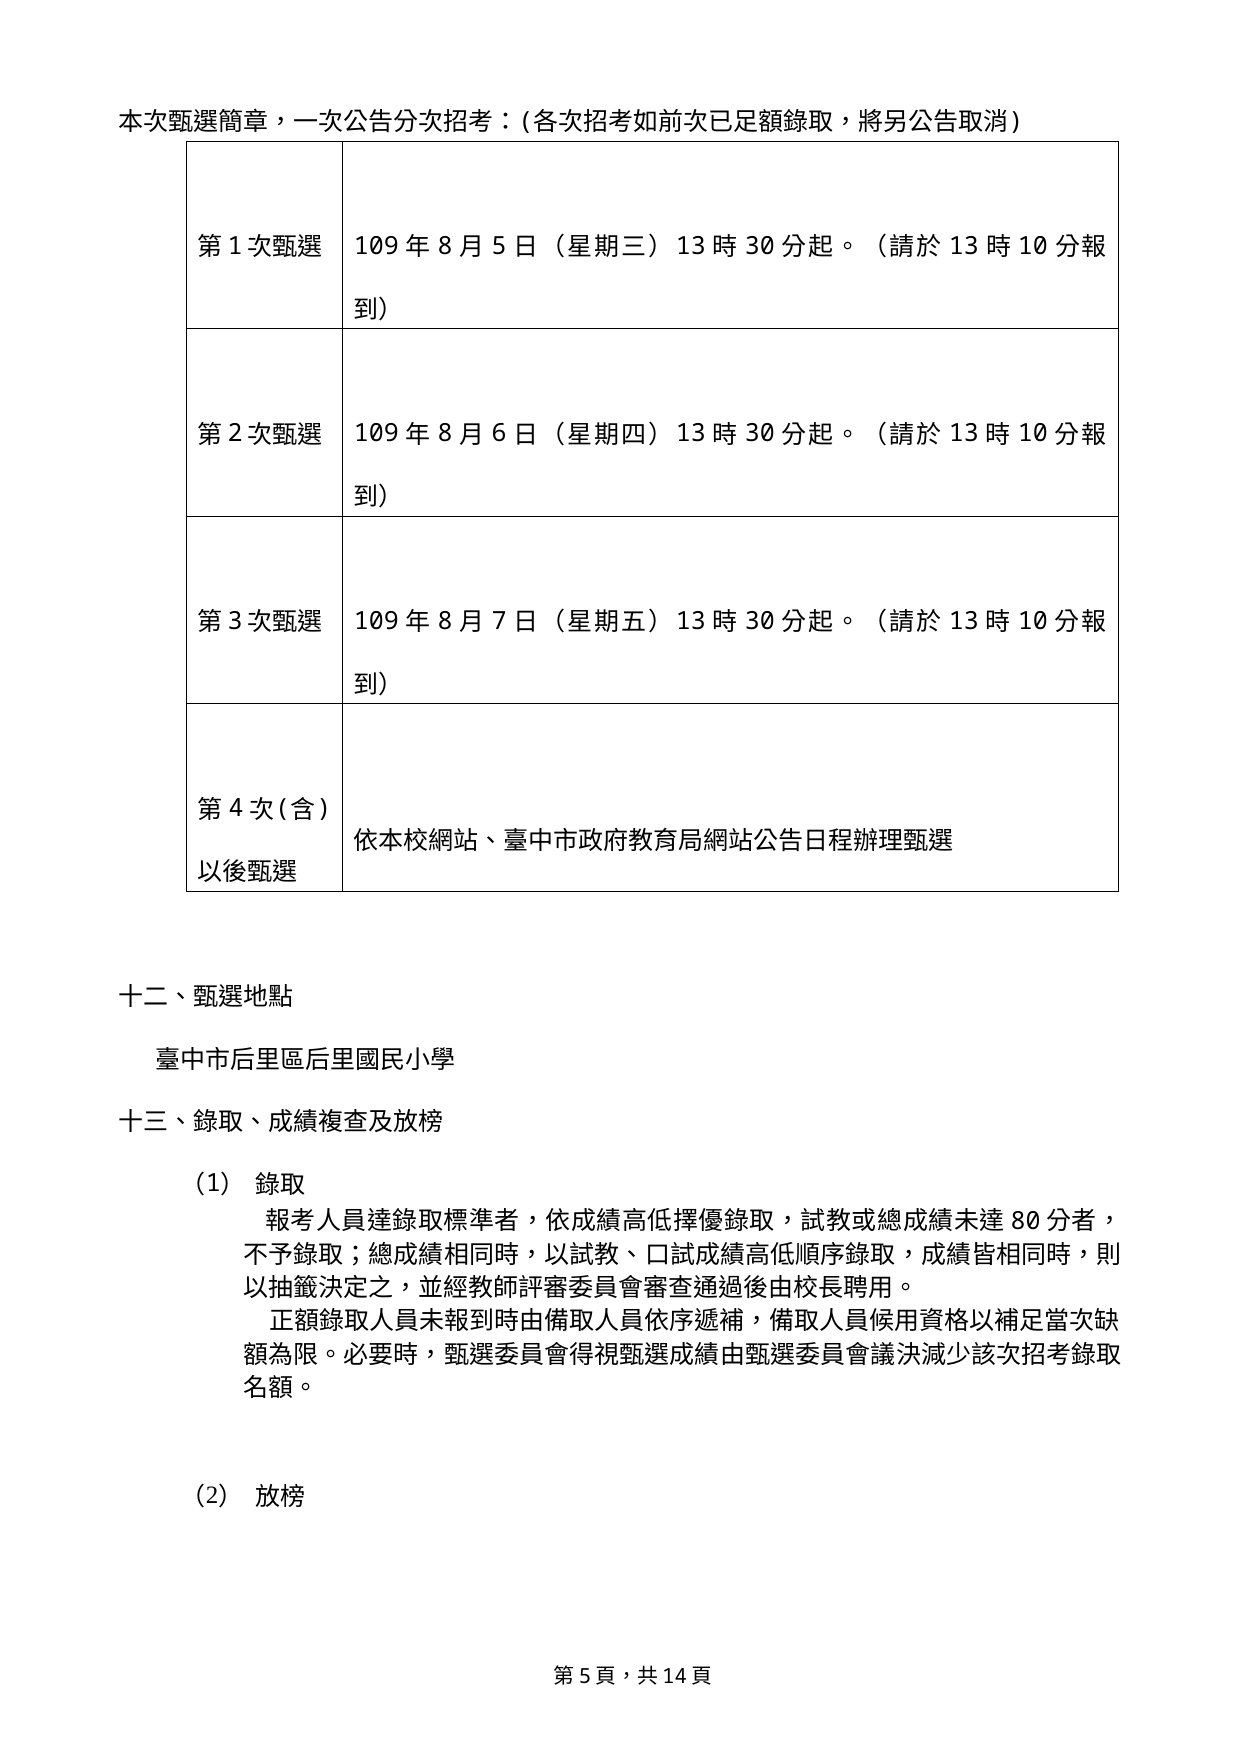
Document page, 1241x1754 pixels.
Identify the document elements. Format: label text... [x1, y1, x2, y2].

table_cell 第4次(含)以後甄選 [187, 704, 342, 891]
table_cell 依本校網站、臺中市政府教育局網站公告日程辦理甄選 [343, 704, 1118, 891]
text 十二、甄選地點 [118, 953, 1122, 1016]
list 錄取 [181, 1141, 1122, 1203]
table_cell 第3次甄選 [187, 517, 342, 703]
text 本次甄選簡章，一次公告分次招考：(各次招考如前次已足額錄取，將另公告取消) [118, 78, 1122, 141]
text 臺中市后里區后里國民小學 [156, 1016, 1122, 1078]
text 十三、錄取、成績複查及放榜 [118, 1078, 1122, 1141]
table_cell 第2次甄選 [187, 329, 342, 516]
list 放榜 [181, 1453, 1122, 1516]
table_header 第1次甄選 [187, 142, 342, 328]
text 正額錄取人員未報到時由備取人員依序遞補，備取人員候用資格以補足當次缺額為限。必要時，甄選委員會得視甄選成績由甄選委員會議決減少該次招考錄取名額。 [118, 1303, 1122, 1403]
table_header 109年8月5日（星期三）13時30分起。（請於13時10分報到） [343, 142, 1118, 328]
table_cell 109年8月6日（星期四）13時30分起。（請於13時10分報到） [343, 329, 1118, 516]
text 報考人員達錄取標準者，依成績高低擇優錄取，試教或總成績未達80分者，不予錄取；總成績相同時，以試教、口試成績高低順序錄取，成績皆相同時，則以抽籤決定之，並經教師評審委員會審查通過後由校長聘用。 [156, 1203, 1122, 1303]
table_cell 109年8月7日（星期五）13時30分起。（請於13時10分報到） [343, 517, 1118, 703]
